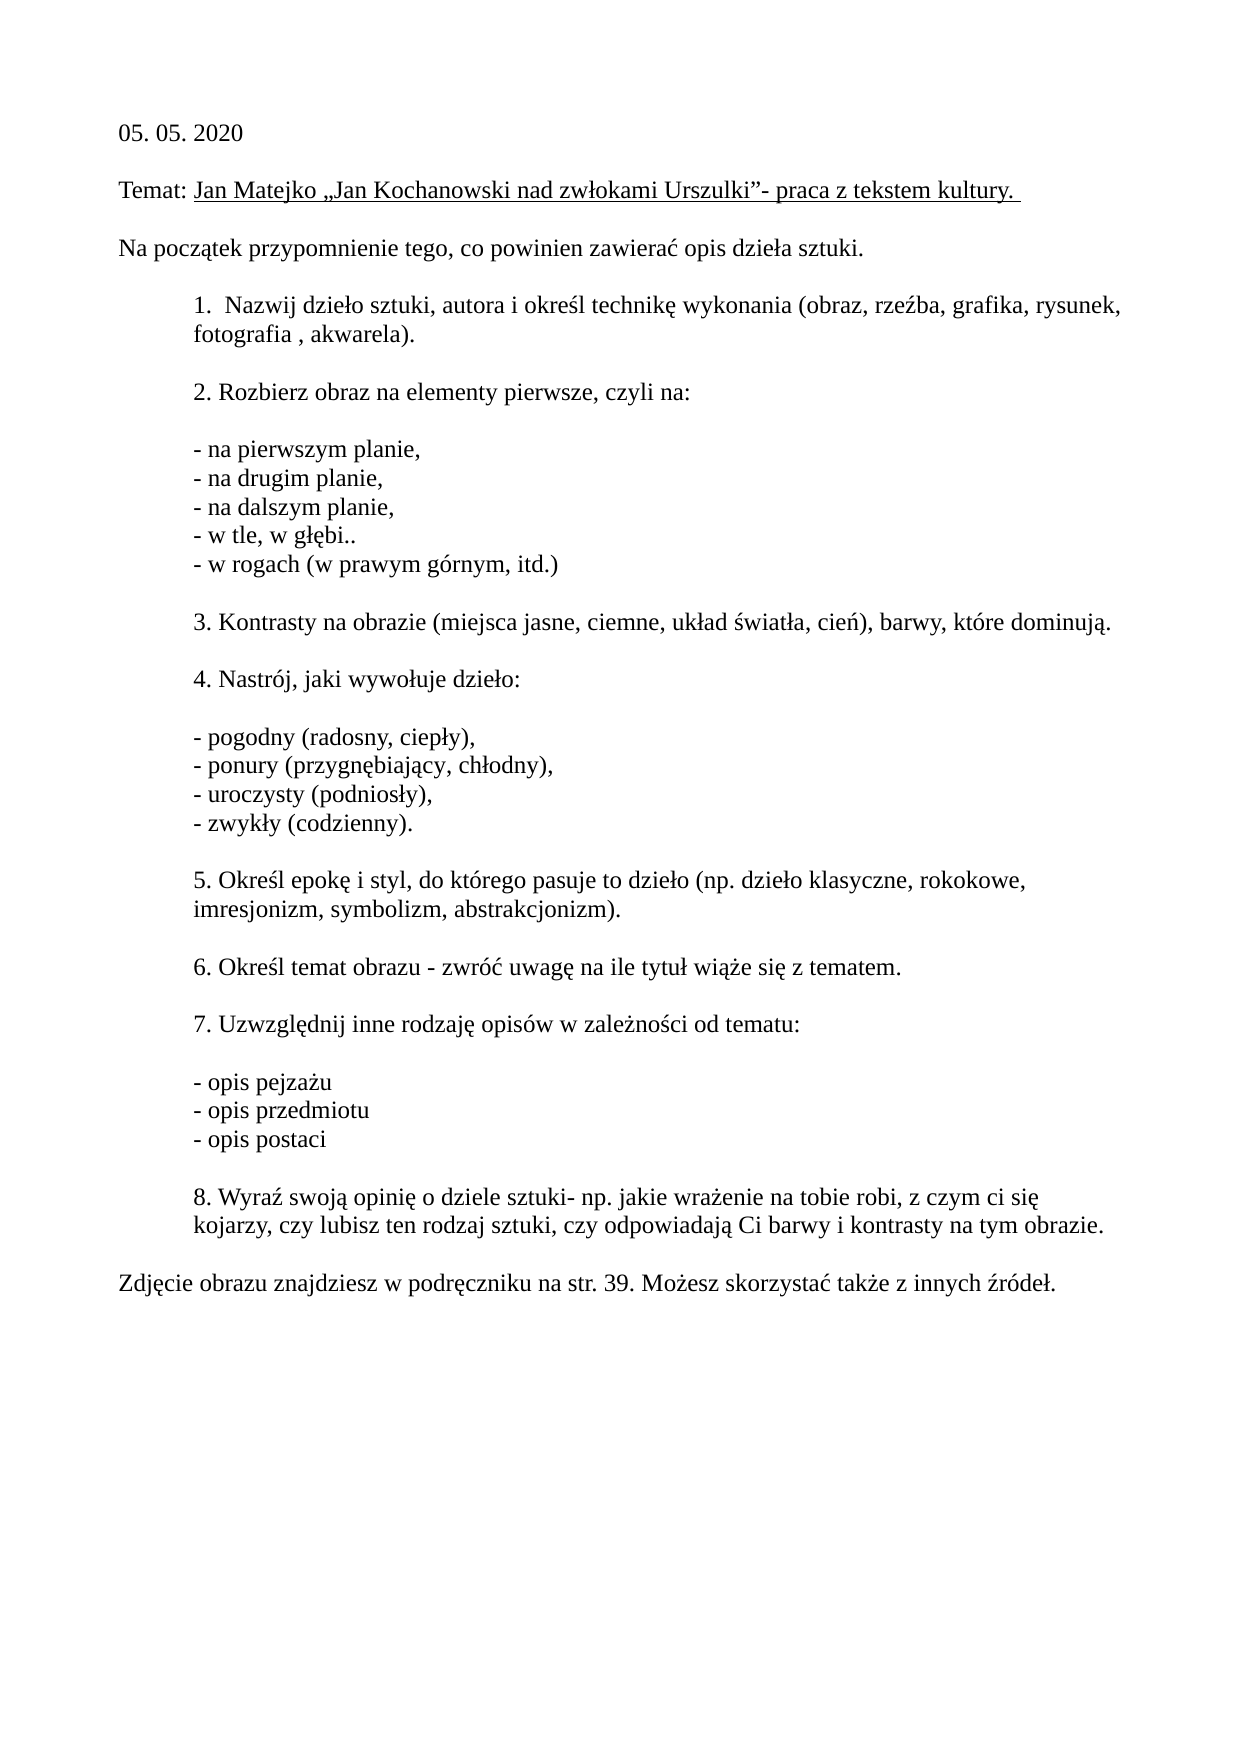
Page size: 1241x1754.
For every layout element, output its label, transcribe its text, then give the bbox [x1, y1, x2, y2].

list 1. Nazwij dzieło sztuki, autora i określ technikę wykonania (obraz, rzeźba, grafika, rysunek, fotografia , akwarela). 2. Rozbierz obraz na elementy pierwsze, czyli na: [156, 291, 1122, 406]
text 05. 05. 2020 [118, 118, 1122, 147]
list - pogodny (radosny, ciepły), - ponury (przygnębiający, chłodny), - uroczysty (podniosły), - zwykły (codzienny). 5. Określ epokę i styl, do którego pasuje to dzieło (np. dzieło klasyczne, rokokowe, imresjonizm, symbolizm, abstrakcjonizm). 6. Określ temat obrazu - zwróć uwagę na ile tytuł wiąże się z tematem. 7. Uzwzględnij inne rodzaję opisów w zależności od tematu: [156, 693, 1122, 1038]
list - opis pejzażu - opis przedmiotu - opis postaci 8. Wyraź swoją opinię o dziele sztuki- np. jakie wrażenie na tobie robi, z czym ci się kojarzy, czy lubisz ten rodzaj sztuki, czy odpowiadają Ci barwy i kontrasty na tym obrazie. [156, 1038, 1122, 1239]
text Na początek przypomnienie tego, co powinien zawierać opis dzieła sztuki. [118, 233, 1122, 262]
list - na pierwszym planie, - na drugim planie, - na dalszym planie, - w tle, w głębi.. - w rogach (w prawym górnym, itd.) 3. Kontrasty na obrazie (miejsca jasne, ciemne, układ światła, cień), barwy, które dominują. 4. Nastrój, jaki wywołuje dzieło: [156, 406, 1122, 693]
text Zdjęcie obrazu znajdziesz w podręczniku na str. 39. Możesz skorzystać także z innych źródeł. [118, 1268, 1122, 1297]
text Temat: Jan Matejko „Jan Kochanowski nad zwłokami Urszulki”- praca z tekstem kultury. [118, 176, 1122, 204]
